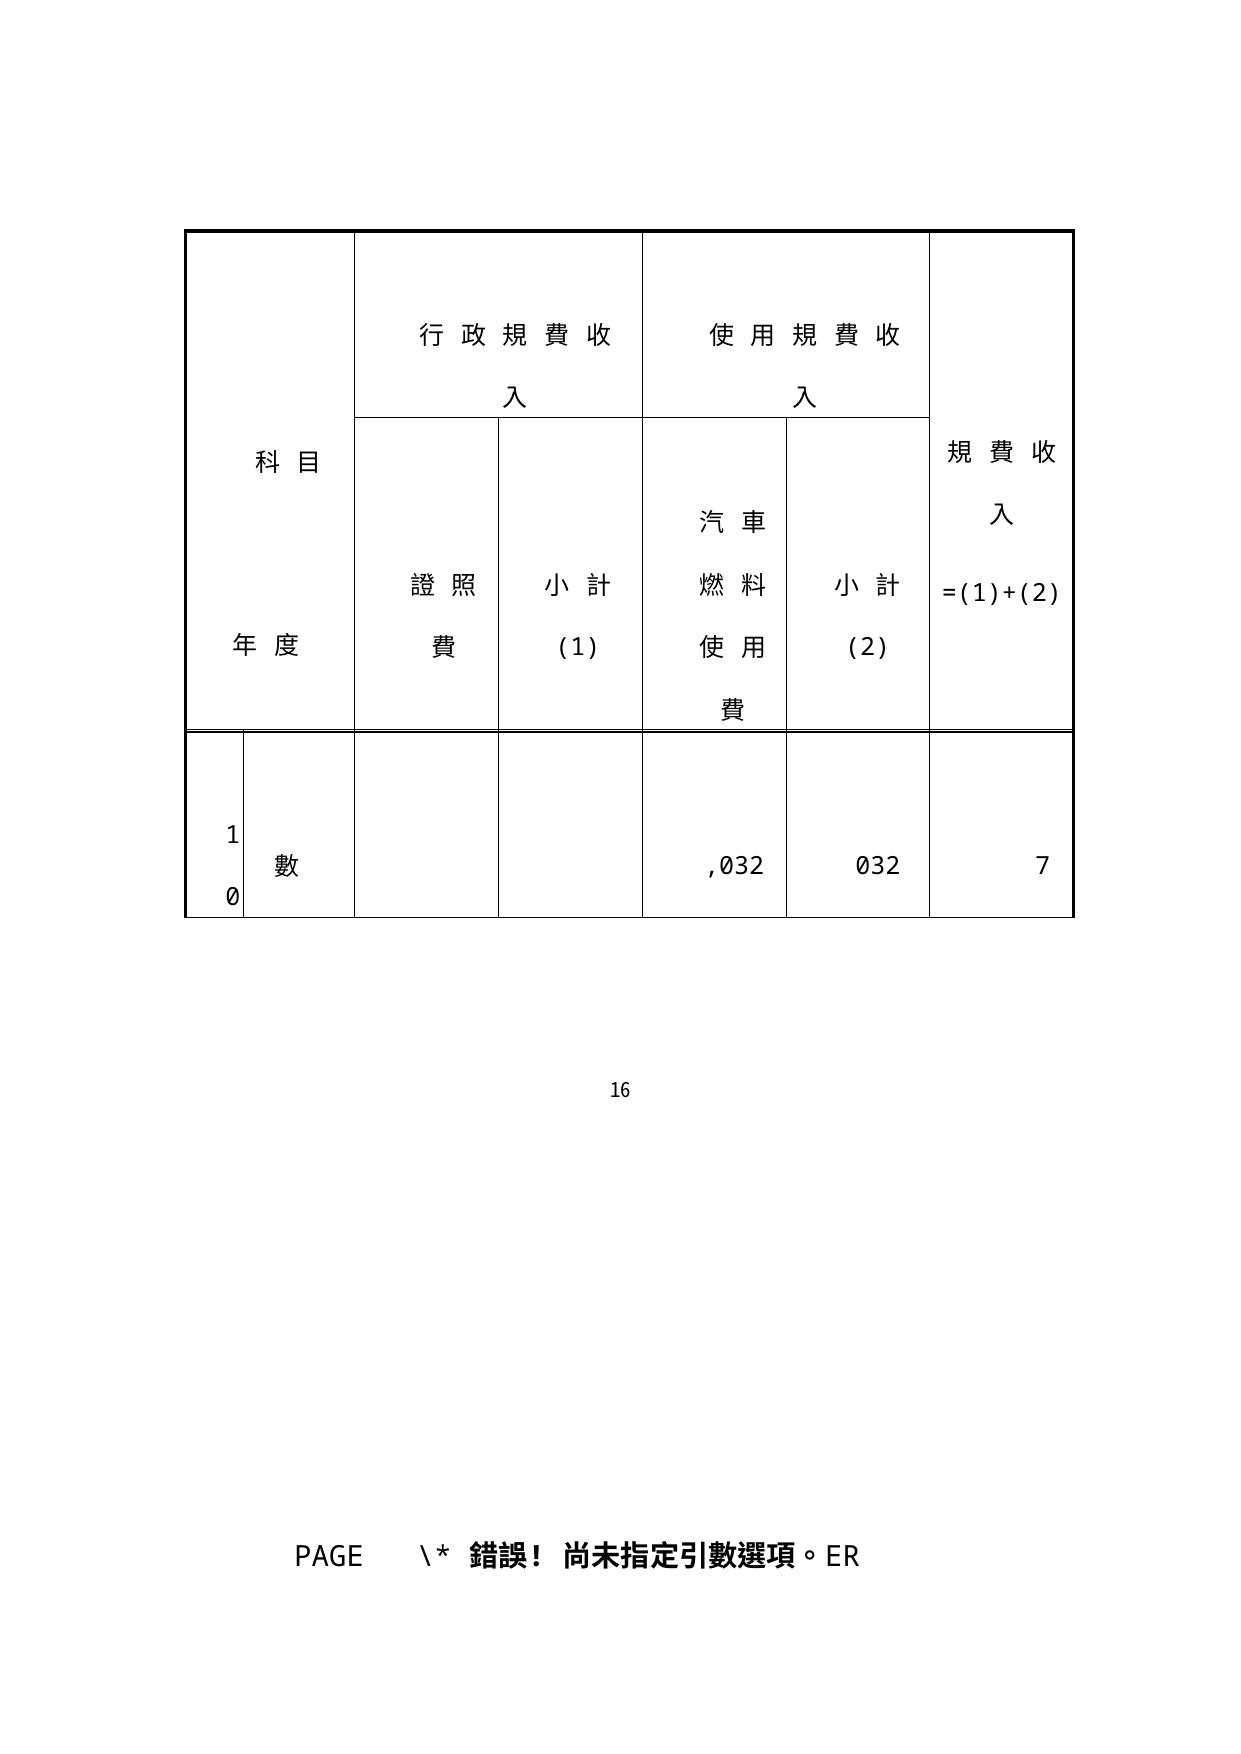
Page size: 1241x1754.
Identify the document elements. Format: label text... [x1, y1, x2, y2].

table_cell 7 [930, 733, 1072, 917]
table_cell 032 [787, 733, 929, 917]
table_header 規費收入 =(1)+(2) [930, 233, 1072, 729]
table_cell 小計(1) [499, 418, 642, 729]
table_header 使用規費收入 [643, 233, 929, 417]
table_cell 10 [187, 733, 243, 917]
table_cell 數 [244, 733, 354, 917]
table_cell 證照費 [355, 418, 498, 729]
table_header 科目 年度 [187, 233, 354, 729]
table_cell 汽車燃料 使用費 [643, 418, 786, 729]
table_cell 小計(2) [787, 418, 929, 729]
table_header 行政規費收入 [355, 233, 642, 417]
table_cell [355, 733, 498, 917]
table_cell ,032 [643, 733, 786, 917]
table_cell [499, 733, 642, 917]
